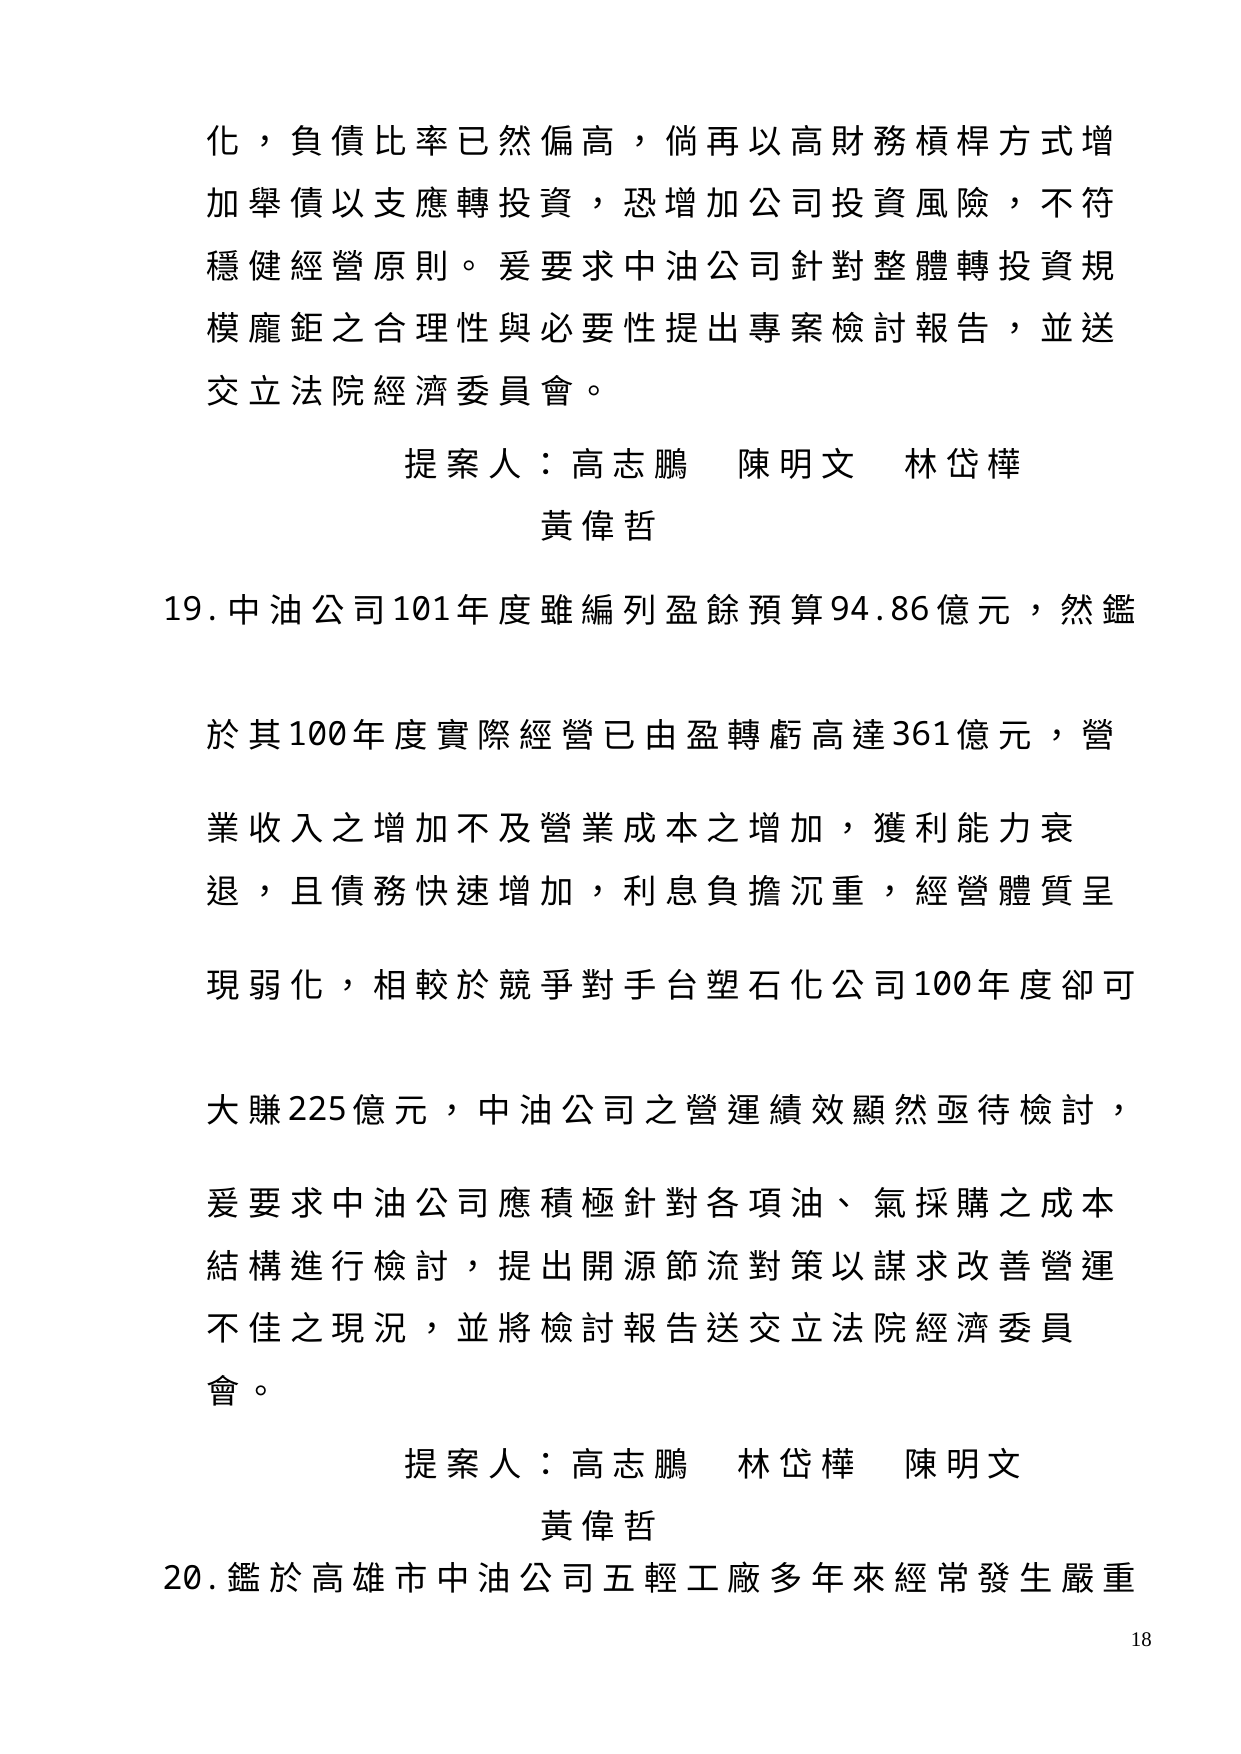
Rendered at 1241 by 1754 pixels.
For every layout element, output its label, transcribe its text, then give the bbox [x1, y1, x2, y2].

text 19.中油公司101年度雖編列盈餘預算94.86億元，然鑑於其100年度實際經營已由盈轉虧高達361億元，營業收入之增加不及營業成本之增加，獲利能力衰退，且債務快速增加，利息負擔沉重，經營體質呈現弱化，相較於競爭對手台塑石化公司100年度卻可大賺225億元，中油公司之營運績效顯然亟待檢討，爰要求中油公司應積極針對各項油、氣採購之成本結構進行檢討，提出開源節流對策以謀求改善營運不佳之現況，並將檢討報告送交立法院經濟委員會。 [154, 545, 1150, 1420]
text 提案人：高志鵬 林岱樺 陳明文 黃偉哲 [396, 1420, 1064, 1545]
text 20.鑑於高雄市中油公司五輕工廠多年來經常發生嚴重 [154, 1545, 1150, 1608]
text 化，負債比率已然偏高，倘再以高財務槓桿方式增加舉債以支應轉投資，恐增加公司投資風險，不符穩健經營原則。爰要求中油公司針對整體轉投資規模龐鉅之合理性與必要性提出專案檢討報告，並送交立法院經濟委員會。 [154, 108, 1150, 420]
text 提案人：高志鵬 陳明文 林岱樺 黃偉哲 [396, 420, 1064, 545]
